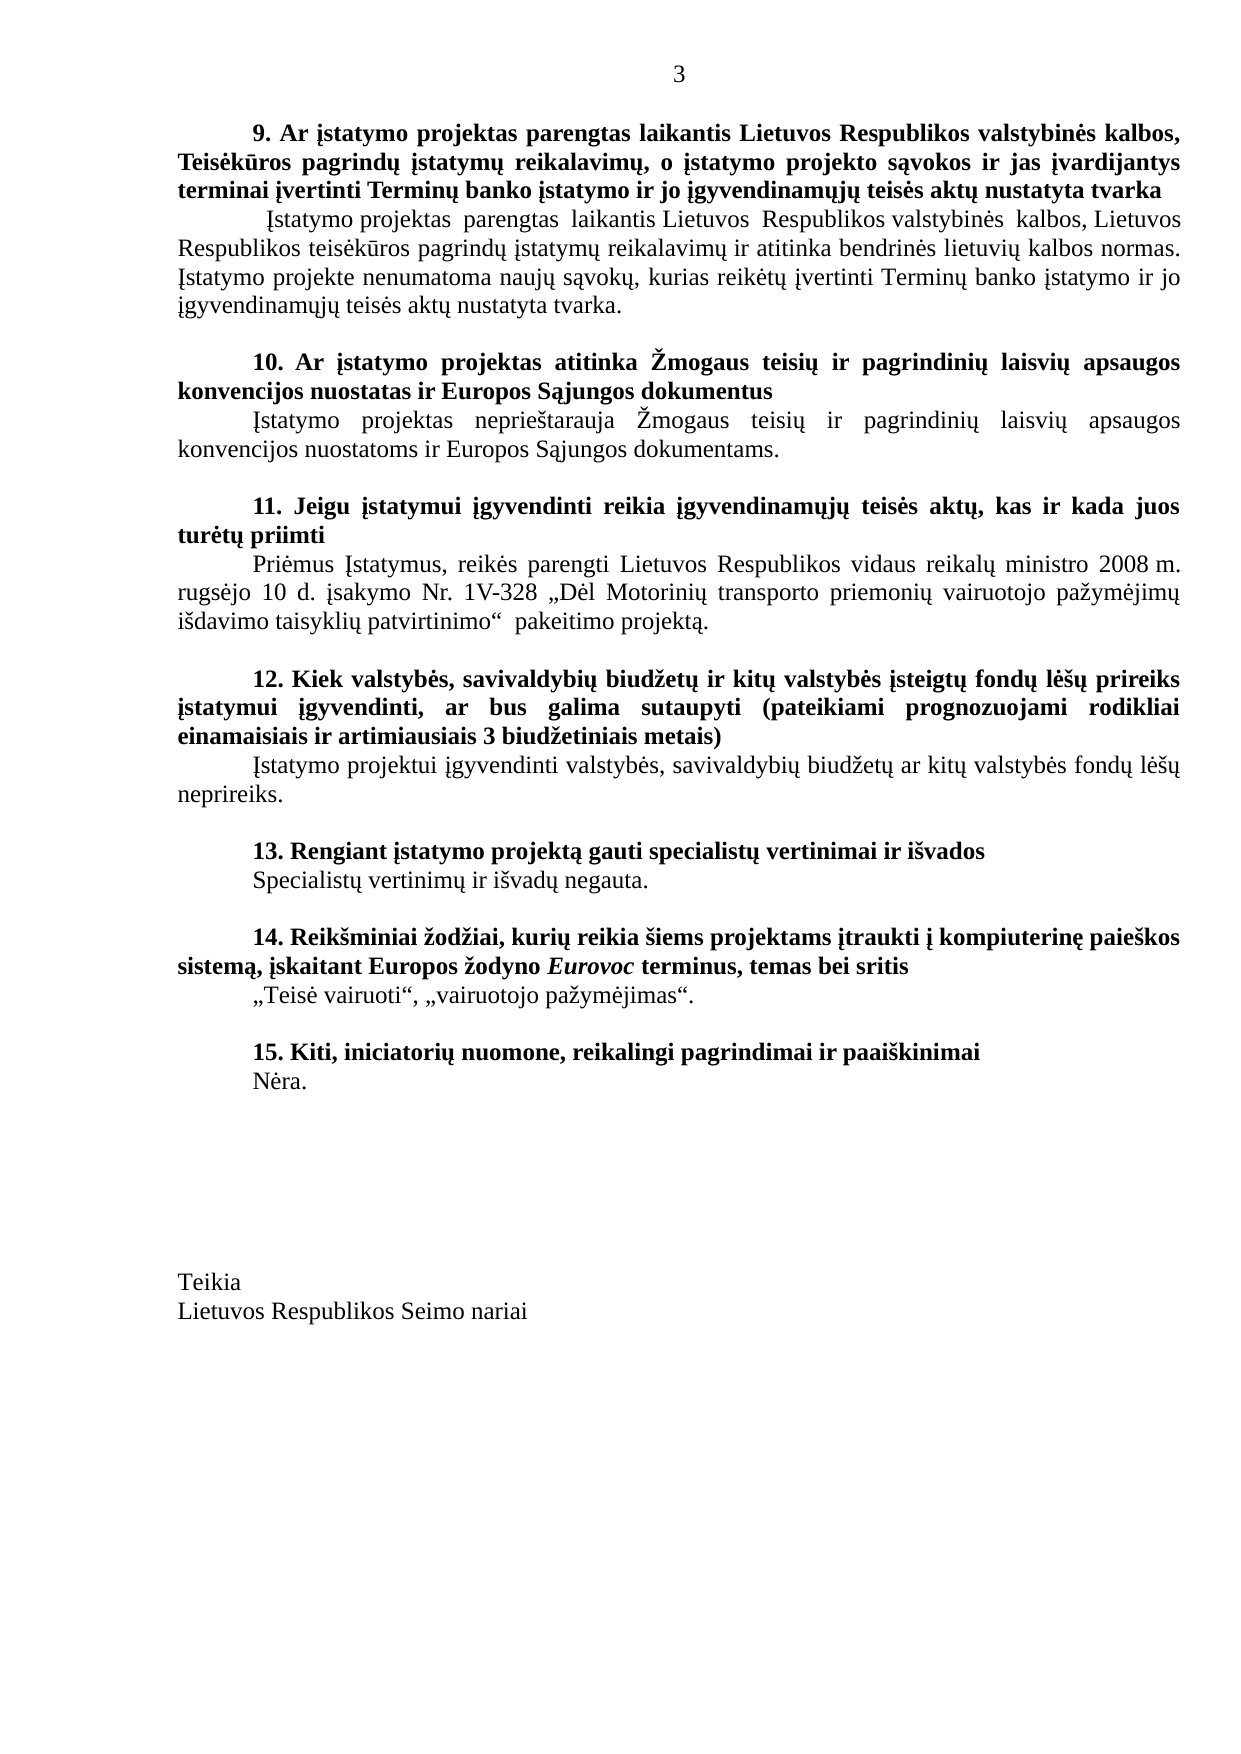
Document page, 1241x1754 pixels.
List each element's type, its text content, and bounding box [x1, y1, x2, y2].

text 15. Kiti, iniciatorių nuomone, reikalingi pagrindimai ir paaiškinimai [177, 1037, 1181, 1066]
text 9. Ar įstatymo projektas parengtas laikantis Lietuvos Respublikos valstybinės kalbos, Teisėkūros pagrindų įstatymų reikalavimų, o įstatymo projekto sąvokos ir jas įvardijantys terminai įvertinti Terminų banko įstatymo ir jo įgyvendinamųjų teisės aktų nustatyta tvarka [177, 118, 1181, 204]
text 10. Ar įstatymo projektas atitinka Žmogaus teisių ir pagrindinių laisvių apsaugos konvencijos nuostatas ir Europos Sąjungos dokumentus [177, 347, 1181, 405]
text 14. Reikšminiai žodžiai, kurių reikia šiems projektams įtraukti į kompiuterinę paieškos sistemą, įskaitant Europos žodyno Eurovoc terminus, temas bei sritis [177, 922, 1181, 980]
text 11. Jeigu įstatymui įgyvendinti reikia įgyvendinamųjų teisės aktų, kas ir kada juos turėtų priimti [177, 491, 1181, 549]
text Įstatymo projektas parengtas laikantis Lietuvos Respublikos valstybinės kalbos, Lietuvos Respublikos teisėkūros pagrindų įstatymų reikalavimų ir atitinka bendrinės lietuvių kalbos normas. Įstatymo projekte nenumatoma naujų sąvokų, kurias reikėtų įvertinti Terminų banko įstatymo ir jo įgyvendinamųjų teisės aktų nustatyta tvarka. [177, 204, 1181, 319]
text 13. Rengiant įstatymo projektą gauti specialistų vertinimai ir išvados [177, 836, 1181, 865]
text „Teisė vairuoti“, „vairuotojo pažymėjimas“. [177, 980, 1181, 1009]
text Įstatymo projektui įgyvendinti valstybės, savivaldybių biudžetų ar kitų valstybės fondų lėšų neprireiks. [177, 750, 1181, 807]
text Priėmus Įstatymus, reikės parengti Lietuvos Respublikos vidaus reikalų ministro 2008 m. rugsėjo 10 d. įsakymo Nr. 1V-328 „Dėl Motorinių transporto priemonių vairuotojo pažymėjimų išdavimo taisyklių patvirtinimo“ pakeitimo projektą. [177, 549, 1181, 635]
text Lietuvos Respublikos Seimo nariai [177, 1296, 1181, 1325]
text Įstatymo projektas neprieštarauja Žmogaus teisių ir pagrindinių laisvių apsaugos konvencijos nuostatoms ir Europos Sąjungos dokumentams. [177, 405, 1181, 462]
text Specialistų vertinimų ir išvadų negauta. [177, 865, 1181, 894]
text Nėra. [177, 1066, 1181, 1095]
text Teikia [177, 1267, 1181, 1296]
text 12. Kiek valstybės, savivaldybių biudžetų ir kitų valstybės įsteigtų fondų lėšų prireiks įstatymui įgyvendinti, ar bus galima sutaupyti (pateikiami prognozuojami rodikliai einamaisiais ir artimiausiais 3 biudžetiniais metais) [177, 664, 1181, 750]
